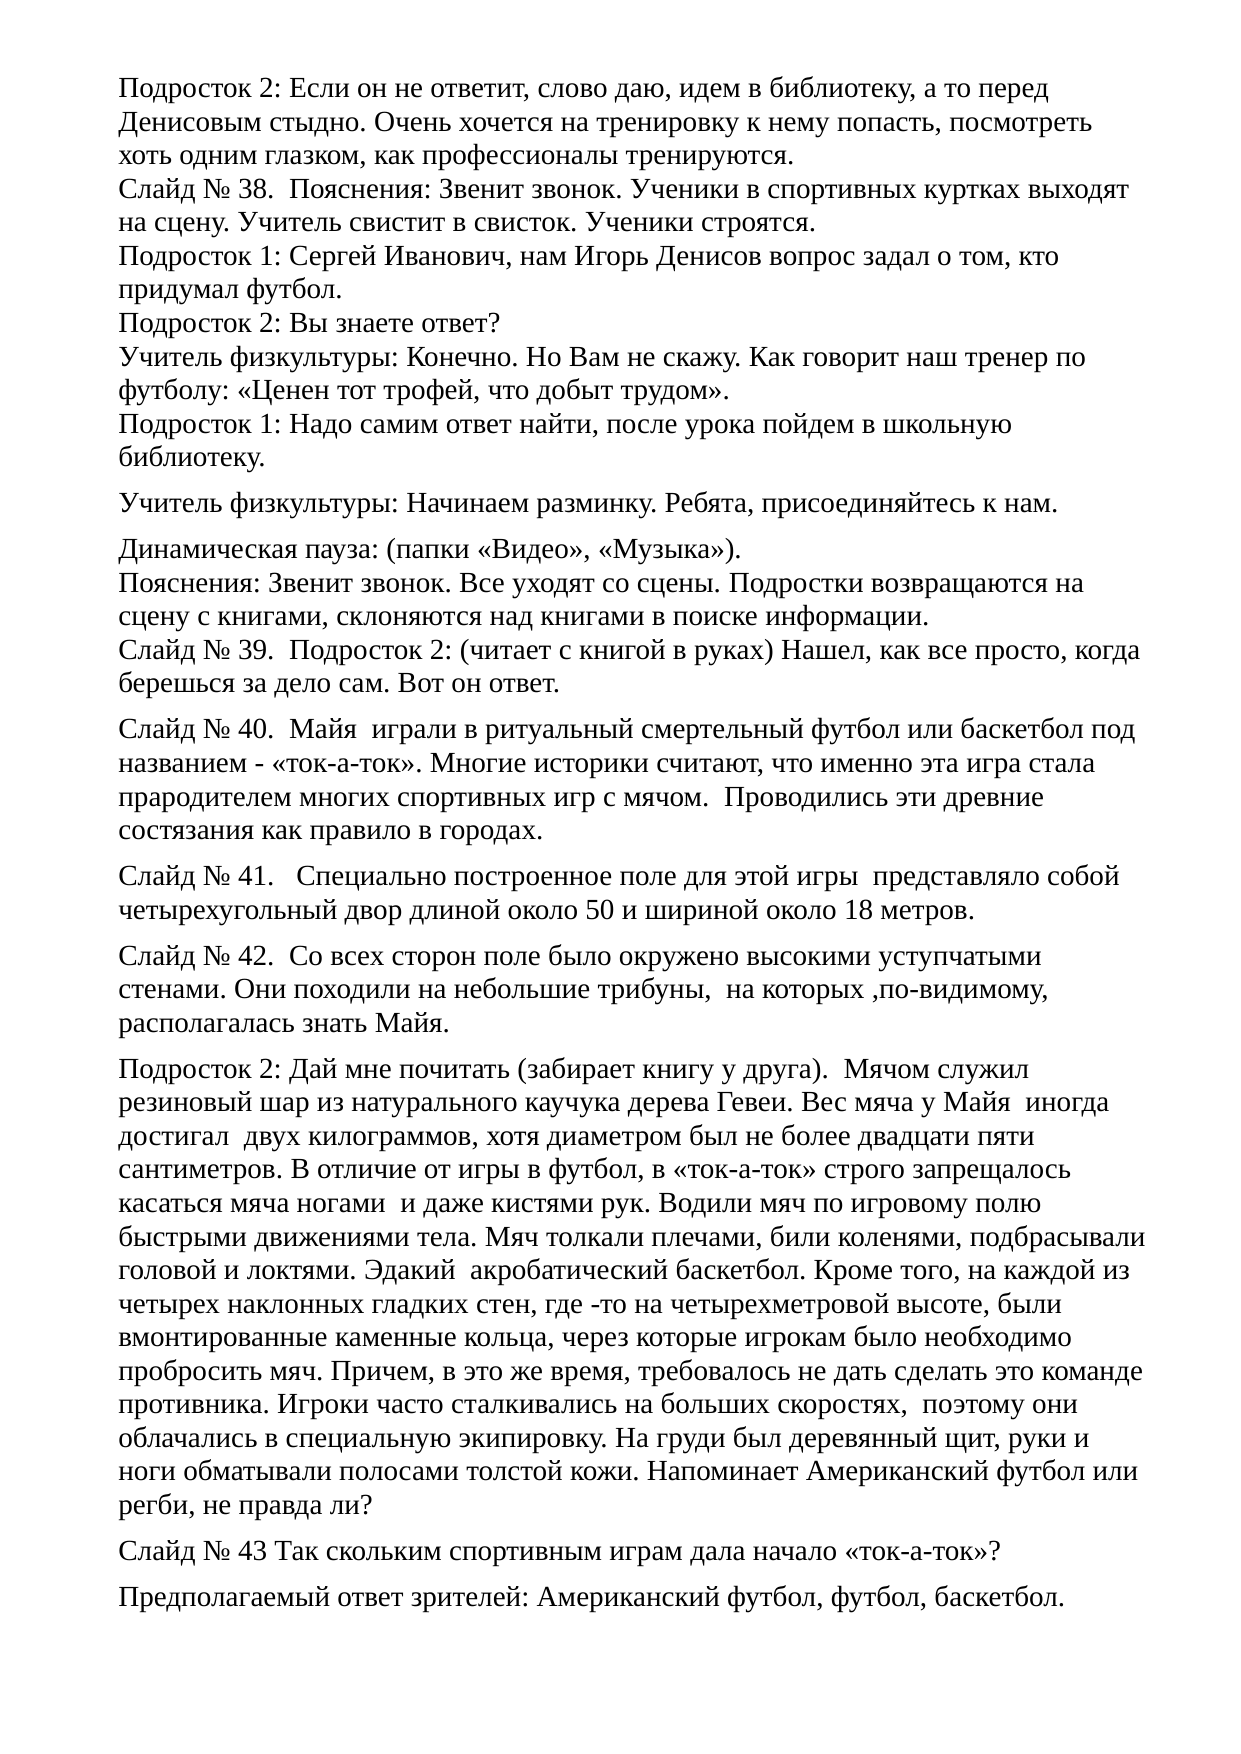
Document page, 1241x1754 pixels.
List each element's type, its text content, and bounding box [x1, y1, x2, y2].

text Учитель физкультуры: Начинаем разминку. Ребята, присоединяйтесь к нам. [118, 485, 1146, 519]
text Подросток 2: Если он не ответит, слово даю, идем в библиотеку, а то перед Денисовым стыдно. Очень хочется на тренировку к нему попасть, посмотреть хоть одним глазком, как профессионалы тренируются. [118, 70, 1146, 171]
text Предполагаемый ответ зрителей: Американский футбол, футбол, баскетбол. [118, 1579, 1146, 1613]
text Подросток 2: Дай мне почитать (забирает книгу у друга). Мячом служил резиновый шар из натурального каучука дерева Гевеи. Вес мяча у Майя иногда достигал двух килограммов, хотя диаметром был не более двадцати пяти сантиметров. В отличие от игры в футбол, в «ток-а-ток» строго запрещалось касаться мяча ногами и даже кистями рук. Водили мяч по игровому полю быстрыми движениями тела. Мяч толкали плечами, били коленями, подбрасывали головой и локтями. Эдакий акробатический баскетбол. Кроме того, на каждой из четырех наклонных гладких стен, где -то на четырехметровой высоте, были вмонтированные каменные кольца, через которые игрокам было необходимо пробросить мяч. Причем, в это же время, требовалось не дать сделать это команде противника. Игроки часто сталкивались на больших скоростях, поэтому они облачались в специальную экипировку. На груди был деревянный щит, руки и ноги обматывали полосами толстой кожи. Напоминает Американский футбол или регби, не правда ли? [118, 1051, 1146, 1521]
text Слайд № 40. Майя играли в ритуальный смертельный футбол или баскетбол под названием - «ток-а-ток». Многие историки считают, что именно эта игра стала прародителем многих спортивных игр с мячом. Проводились эти древние состязания как правило в городах. [118, 712, 1146, 846]
text Пояснения: Звенит звонок. Все уходят со сцены. Подростки возвращаются на сцену с книгами, склоняются над книгами в поиске информации. [118, 565, 1146, 632]
text Подросток 1: Сергей Иванович, нам Игорь Денисов вопрос задал о том, кто придумал футбол. [118, 238, 1146, 305]
text Слайд № 41. Специально построенное поле для этой игры представляло собой четырехугольный двор длиной около 50 и шириной около 18 метров. [118, 858, 1146, 925]
text Слайд № 42. Со всех сторон поле было окружено высокими уступчатыми стенами. Они походили на небольшие трибуны, на которых ,по-видимому, располагалась знать Майя. [118, 938, 1146, 1038]
text Подросток 2: Вы знаете ответ? [118, 305, 1146, 339]
text Слайд № 43 Так скольким спортивным играм дала начало «ток-а-ток»? [118, 1533, 1146, 1567]
text Подросток 1: Надо самим ответ найти, после урока пойдем в школьную библиотеку. [118, 406, 1146, 473]
text Слайд № 39. Подросток 2: (читает с книгой в руках) Нашел, как все просто, когда берешься за дело сам. Вот он ответ. [118, 632, 1146, 699]
text Динамическая пауза: (папки «Видео», «Музыка»). [118, 531, 1146, 565]
text Слайд № 38. Пояснения: Звенит звонок. Ученики в спортивных куртках выходят на сцену. Учитель свистит в свисток. Ученики строятся. [118, 171, 1146, 238]
text Учитель физкультуры: Конечно. Но Вам не скажу. Как говорит наш тренер по футболу: «Ценен тот трофей, что добыт трудом». [118, 339, 1146, 406]
